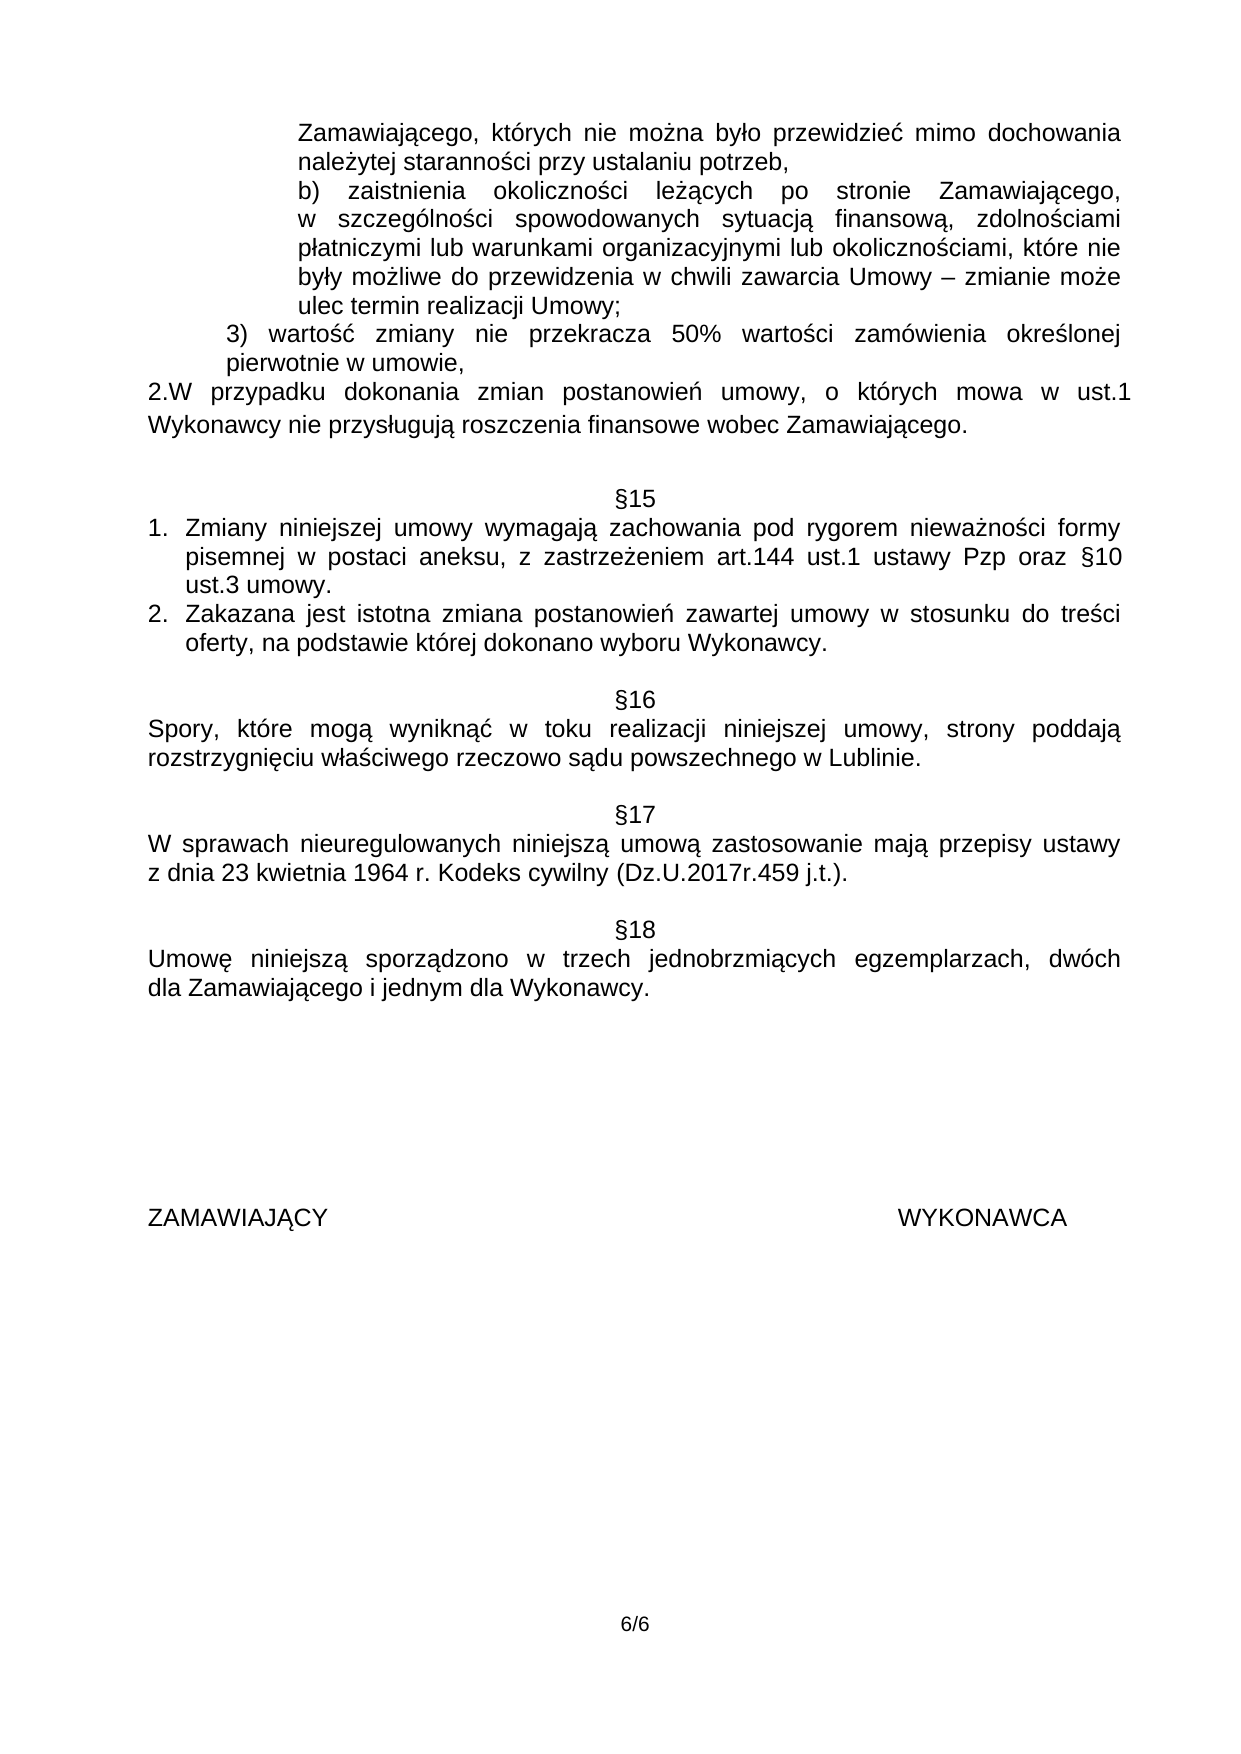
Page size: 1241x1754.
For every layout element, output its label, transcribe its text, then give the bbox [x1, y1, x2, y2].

text §17 [148, 800, 1122, 829]
list Zakazana jest istotna zmiana postanowień zawartej umowy w stosunku do treści oferty, na podstawie której dokonano wyboru Wykonawcy. [148, 599, 1122, 657]
text Umowę niniejszą sporządzono w trzech jednobrzmiących egzemplarzach, dwóch dla Zamawiającego i jednym dla Wykonawcy. [148, 944, 1122, 1002]
text 2.W przypadku dokonania zmian postanowień umowy, o których mowa w ust.1 Wykonawcy nie przysługują roszczenia finansowe wobec Zamawiającego. [148, 377, 1133, 439]
text §16 [148, 685, 1122, 714]
list 3) wartość zmiany nie przekracza 50% wartości zamówienia określonej pierwotnie w umowie, [185, 319, 1122, 377]
text §18 [148, 915, 1122, 944]
text §15 [148, 484, 1122, 513]
text Spory, które mogą wyniknąć w toku realizacji niniejszej umowy, strony poddają rozstrzygnięciu właściwego rzeczowo sądu powszechnego w Lublinie. [148, 714, 1122, 772]
list Zamawiającego, których nie można było przewidzieć mimo dochowania należytej staranności przy ustalaniu potrzeb, [260, 118, 1122, 176]
text W sprawach nieuregulowanych niniejszą umową zastosowanie mają przepisy ustawy z dnia 23 kwietnia 1964 r. Kodeks cywilny (Dz.U.2017r.459 j.t.). [148, 829, 1122, 887]
text ZAMAWIAJĄCY WYKONAWCA [148, 1203, 1122, 1232]
list Zmiany niniejszej umowy wymagają zachowania pod rygorem nieważności formy pisemnej w postaci aneksu, z zastrzeżeniem art.144 ust.1 ustawy Pzp oraz §10 ust.3 umowy. [148, 513, 1122, 599]
list b) zaistnienia okoliczności leżących po stronie Zamawiającego, w szczególności spowodowanych sytuacją finansową, zdolnościami płatniczymi lub warunkami organizacyjnymi lub okolicznościami, które nie były możliwe do przewidzenia w chwili zawarcia Umowy – zmianie może ulec termin realizacji Umowy; [260, 176, 1122, 319]
